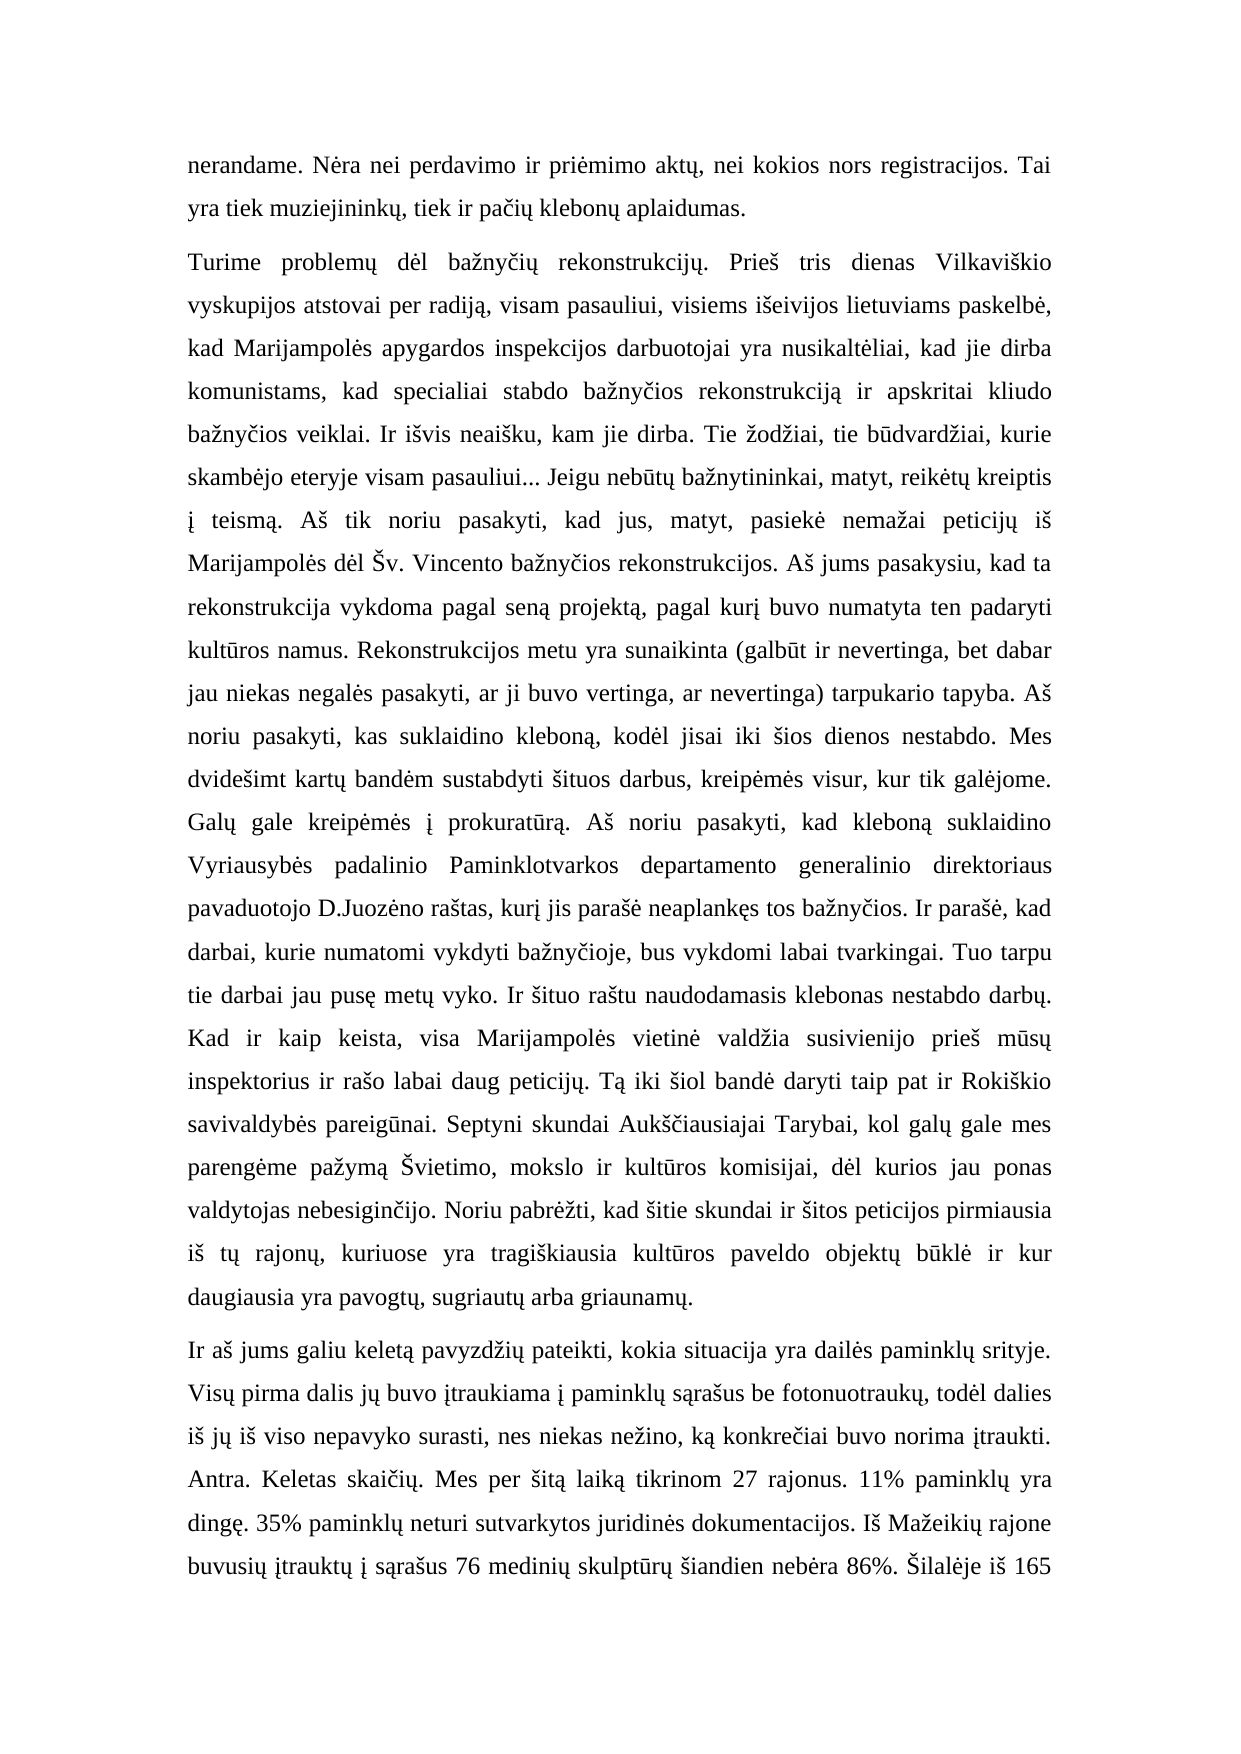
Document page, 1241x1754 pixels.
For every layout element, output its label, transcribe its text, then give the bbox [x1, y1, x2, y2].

text nerandame. Nėra nei perdavimo ir priėmimo aktų, nei kokios nors registracijos. Tai yra tiek muziejininkų, tiek ir pačių klebonų aplaidumas. [187, 150, 1053, 222]
text Turime problemų dėl bažnyčių rekonstrukcijų. Prieš tris dienas Vilkaviškio vyskupijos atstovai per radiją, visam pasauliui, visiems išeivijos lietuviams paskelbė, kad Marijampolės apygardos inspekcijos darbuotojai yra nusikaltėliai, kad jie dirba komunistams, kad specialiai stabdo bažnyčios rekonstrukciją ir apskritai kliudo bažnyčios veiklai. Ir išvis neaišku, kam jie dirba. Tie žodžiai, tie būdvardžiai, kurie skambėjo eteryje visam pasauliui... Jeigu nebūtų bažnytininkai, matyt, reikėtų kreiptis į teismą. Aš tik noriu pasakyti, kad jus, matyt, pasiekė nemažai peticijų iš Marijampolės dėl Šv. Vincento bažnyčios rekonstrukcijos. Aš jums pasakysiu, kad ta rekonstrukcija vykdoma pagal seną projektą, pagal kurį buvo numatyta ten padaryti kultūros namus. Rekonstrukcijos metu yra sunaikinta (galbūt ir nevertinga, bet dabar jau niekas negalės pasakyti, ar ji buvo vertinga, ar nevertinga) tarpukario tapyba. Aš noriu pasakyti, kas suklaidino kleboną, kodėl jisai iki šios dienos nestabdo. Mes dvidešimt kartų bandėm sustabdyti šituos darbus, kreipėmės visur, kur tik galėjome. Galų gale kreipėmės į prokuratūrą. Aš noriu pasakyti, kad kleboną suklaidino Vyriausybės padalinio Paminklotvarkos departamento generalinio direktoriaus pavaduotojo D.Juozėno raštas, kurį jis parašė neaplankęs tos bažnyčios. Ir parašė, kad darbai, kurie numatomi vykdyti bažnyčioje, bus vykdomi labai tvarkingai. Tuo tarpu tie darbai jau pusę metų vyko. Ir šituo raštu naudodamasis klebonas nestabdo darbų. Kad ir kaip keista, visa Marijampolės vietinė valdžia susivienijo prieš mūsų inspektorius ir rašo labai daug peticijų. Tą iki šiol bandė daryti taip pat ir Rokiškio savivaldybės pareigūnai. Septyni skundai Aukščiausiajai Tarybai, kol galų gale mes parengėme pažymą Švietimo, mokslo ir kultūros komisijai, dėl kurios jau ponas valdytojas nebesiginčijo. Noriu pabrėžti, kad šitie skundai ir šitos peticijos pirmiausia iš tų rajonų, kuriuose yra tragiškiausia kultūros paveldo objektų būklė ir kur daugiausia yra pavogtų, sugriautų arba griaunamų. [187, 247, 1053, 1310]
text Ir aš jums galiu keletą pavyzdžių pateikti, kokia situacija yra dailės paminklų srityje. Visų pirma dalis jų buvo įtraukiama į paminklų sąrašus be fotonuotraukų, todėl dalies iš jų iš viso nepavyko surasti, nes niekas nežino, ką konkrečiai buvo norima įtraukti. Antra. Keletas skaičių. Mes per šitą laiką tikrinom 27 rajonus. 11% paminklų yra dingę. 35% paminklų neturi sutvarkytos juridinės dokumentacijos. Iš Mažeikių rajone buvusių įtrauktų į sąrašus 76 medinių skulptūrų šiandien nebėra 86%. Šilalėje iš 165 [187, 1335, 1053, 1579]
